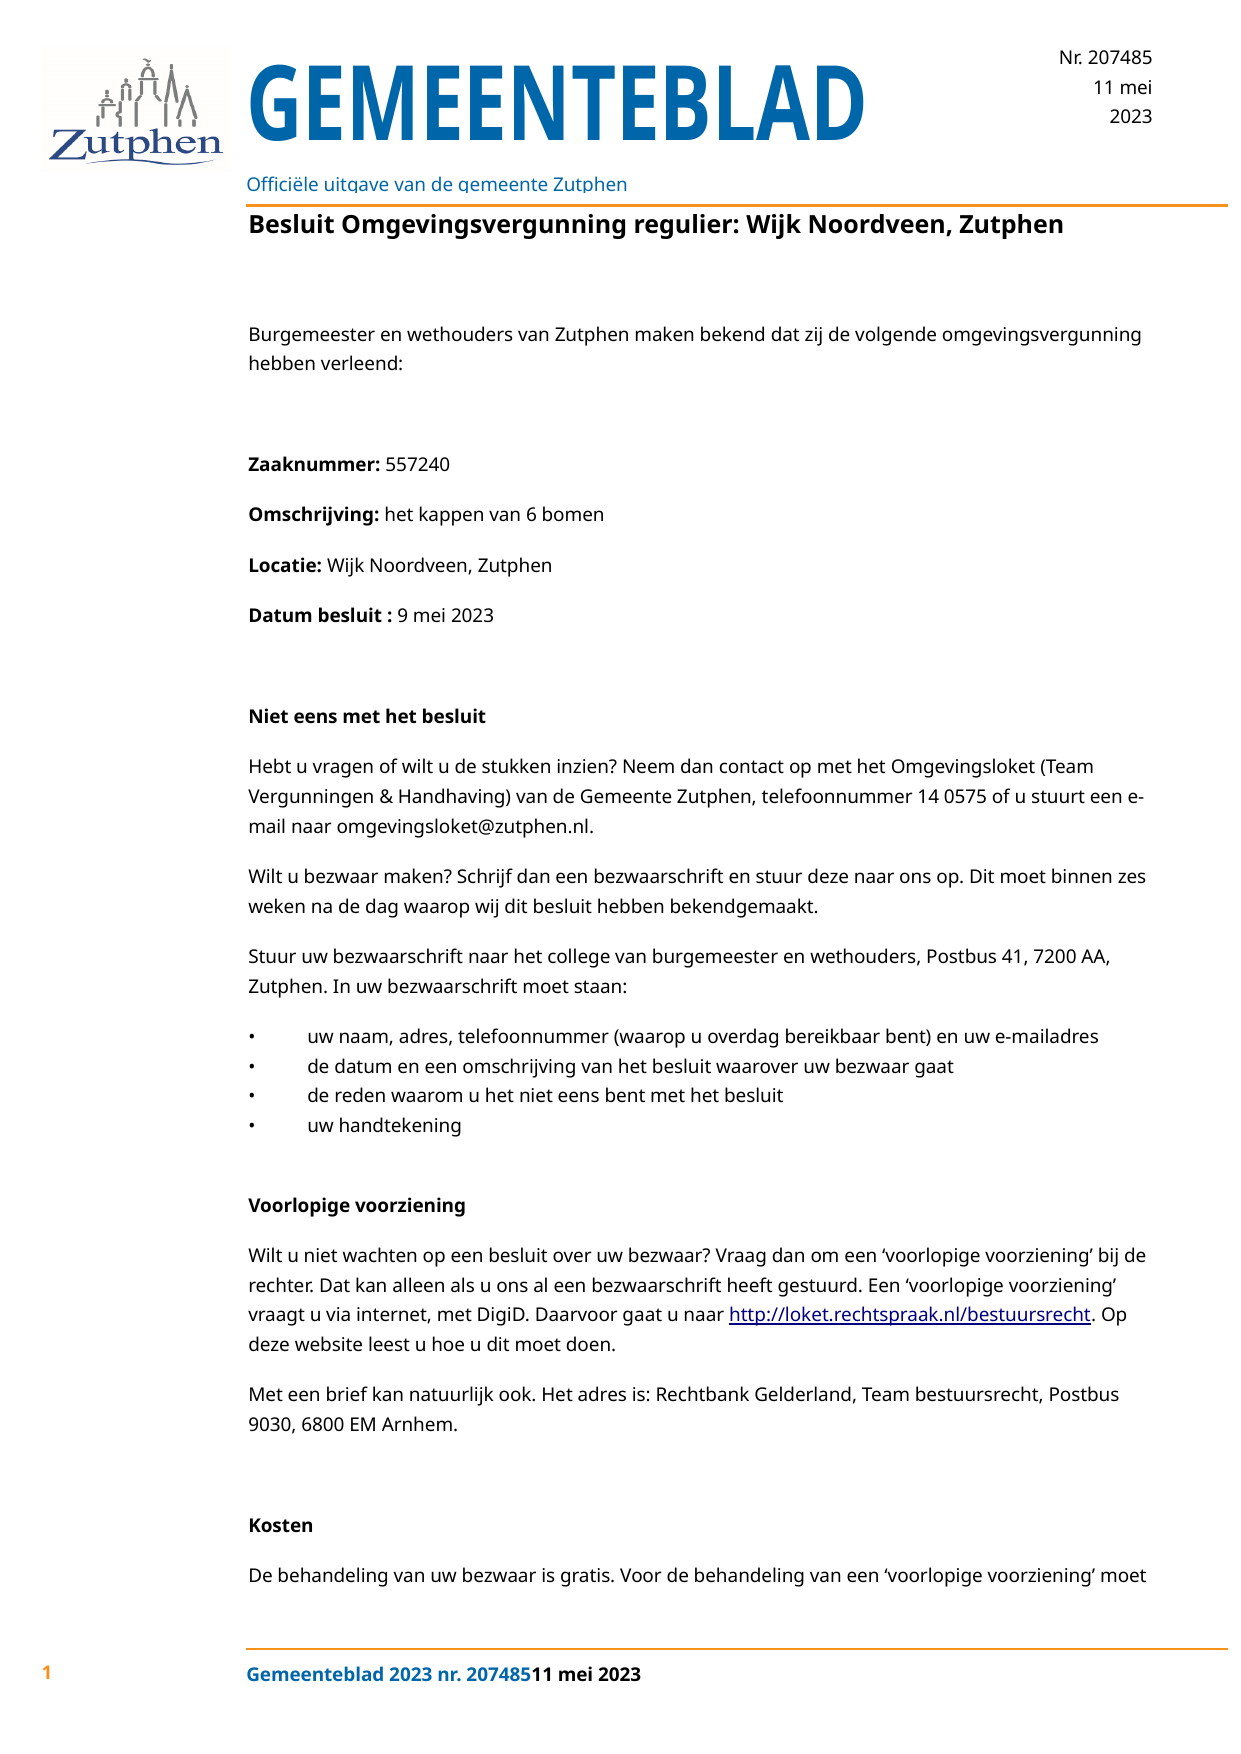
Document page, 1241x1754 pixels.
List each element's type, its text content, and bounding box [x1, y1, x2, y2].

list de datum en een omschrijving van het besluit waarover uw bezwaar gaat [248, 1053, 1152, 1078]
text Stuur uw bezwaarschrift naar het college van burgemeester en wethouders, Postbus 41, 7200 AA, Zutphen. In uw bezwaarschrift moet staan: [248, 943, 1152, 998]
text Wilt u niet wachten op een besluit over uw bezwaar? Vraag dan om een ‘voorlopige voorziening’ bij de rechter. Dat kan alleen als u ons al een bezwaarschrift heeft gestuurd. Een ‘voorlopige voorziening’ vraagt u via internet, met DigiD. Daarvoor gaat u naar http://loket.rechtspraak.nl/bestuursrecht. Op deze website leest u hoe u dit moet doen. [248, 1242, 1152, 1357]
text Locatie: Wijk Noordveen, Zutphen [248, 552, 1152, 578]
text Zaaknummer: 557240 [248, 451, 1152, 477]
text Voorlopige voorziening [248, 1192, 1152, 1218]
list uw handtekening [248, 1112, 1152, 1138]
text De behandeling van uw bezwaar is gratis. Voor de behandeling van een ‘voorlopige voorziening’ moet [248, 1562, 1152, 1588]
text Wilt u bezwaar maken? Schrijf dan een bezwaarschrift en stuur deze naar ons op. Dit moet binnen zes weken na de dag waarop wij dit besluit hebben bekendgemaakt. [248, 863, 1152, 918]
picture [41, 47, 231, 172]
text Besluit Omgevingsvergunning regulier: Wijk Noordveen, Zutphen [248, 207, 1152, 241]
text Burgemeester en wethouders van Zutphen maken bekend dat zij de volgende omgevingsvergunning hebben verleend: [248, 321, 1152, 376]
text Met een brief kan natuurlijk ook. Het adres is: Rechtbank Gelderland, Team bestuursrecht, Postbus 9030, 6800 EM Arnhem. [248, 1382, 1152, 1437]
text Datum besluit : 9 mei 2023 [248, 602, 1152, 628]
text Omschrijving: het kappen van 6 bomen [248, 502, 1152, 527]
list uw naam, adres, telefoonnummer (waarop u overdag bereikbaar bent) en uw e-mailadres [248, 1023, 1152, 1049]
text Niet eens met het besluit [248, 703, 1152, 729]
text Kosten [248, 1512, 1152, 1538]
text Hebt u vragen of wilt u de stukken inzien? Neem dan contact op met het Omgevingsloket (Team Vergunningen & Handhaving) van de Gemeente Zutphen, telefoonnummer 14 0575 of u stuurt een e-mail naar omgevingsloket@zutphen.nl. [248, 754, 1152, 838]
list de reden waarom u het niet eens bent met het besluit [248, 1082, 1152, 1108]
